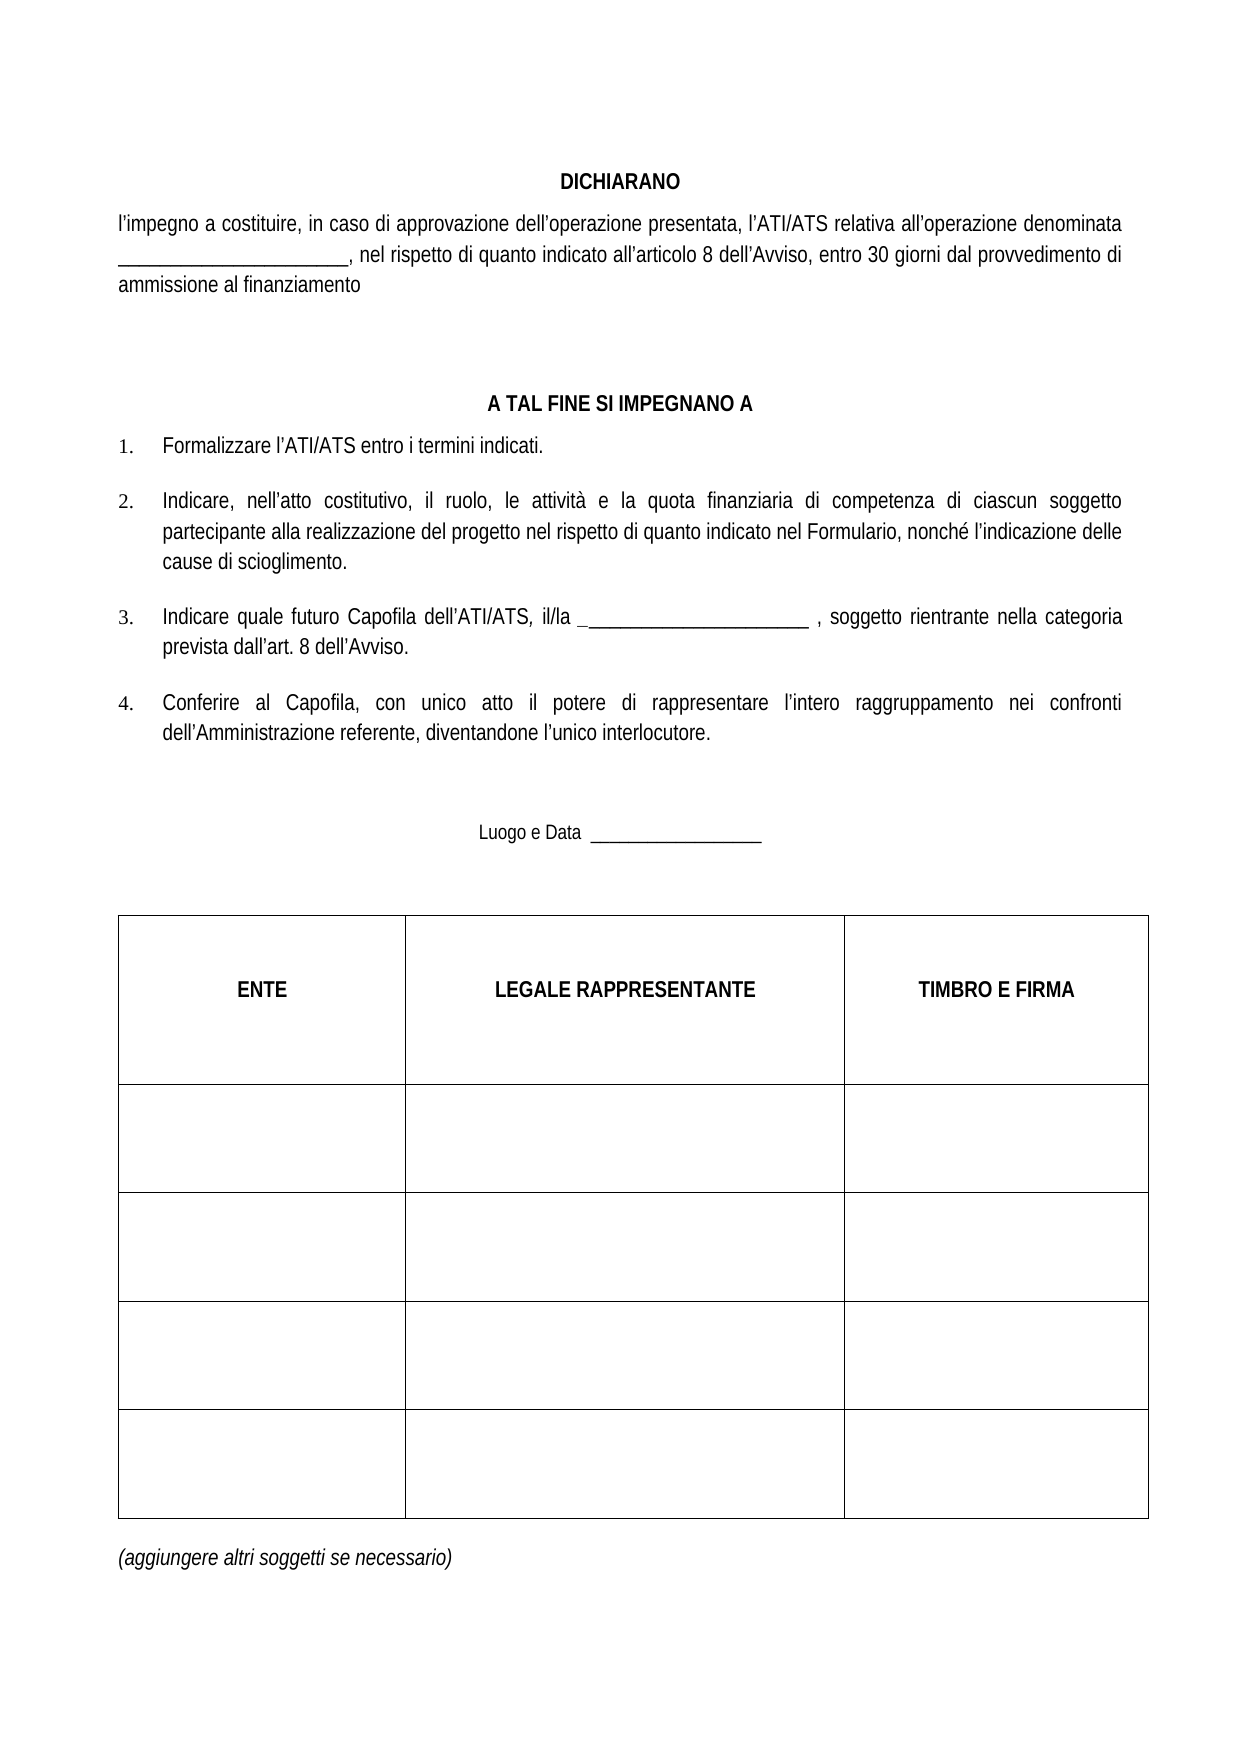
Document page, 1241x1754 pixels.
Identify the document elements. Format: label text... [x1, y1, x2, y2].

table_header LEGALE RAPPRESENTANTE [406, 916, 844, 1084]
table_cell [119, 1410, 405, 1518]
table_cell [845, 1410, 1148, 1518]
list Formalizzare l’ATI/ATS entro i termini indicati. [118, 432, 1122, 458]
text (aggiungere altri soggetti se necessario) [118, 1544, 1122, 1570]
text A TAL FINE SI IMPEGNANO A [118, 389, 1122, 416]
table_cell [406, 1302, 844, 1409]
list Indicare quale futuro Capofila dell’ATI/ATS, il/la ______________________ , soggetto rientrante nella categoria prevista dall’art. 8 dell’Avviso. [118, 603, 1122, 659]
list Conferire al Capofila, con unico atto il potere di rappresentare l’intero raggruppamento nei confronti dell’Amministrazione referente, diventandone l’unico interlocutore. [118, 688, 1122, 745]
table_cell [119, 1302, 405, 1409]
text Luogo e Data __________________ [118, 820, 1122, 844]
table_cell [119, 1085, 405, 1192]
list Indicare, nell’atto costitutivo, il ruolo, le attività e la quota finanziaria di competenza di ciascun soggetto partecipante alla realizzazione del progetto nel rispetto di quanto indicato nel Formulario, nonché l’indicazione delle cause di scioglimento. [118, 487, 1122, 574]
text DICHIARANO [118, 168, 1122, 194]
table_cell [845, 1193, 1148, 1301]
table_cell [406, 1193, 844, 1301]
table_cell [845, 1085, 1148, 1192]
table_cell [406, 1410, 844, 1518]
table_cell [406, 1085, 844, 1192]
table_header ENTE [119, 916, 405, 1084]
table_header TIMBRO E FIRMA [845, 916, 1148, 1084]
table_cell [119, 1193, 405, 1301]
text l’impegno a costituire, in caso di approvazione dell’operazione presentata, l’ATI/ATS relativa all’operazione denominata ______________________, nel rispetto di quanto indicato all’articolo 8 dell’Avviso, entro 30 giorni dal provvedimento di ammissione al finanziamento [118, 210, 1122, 297]
table_cell [845, 1302, 1148, 1409]
